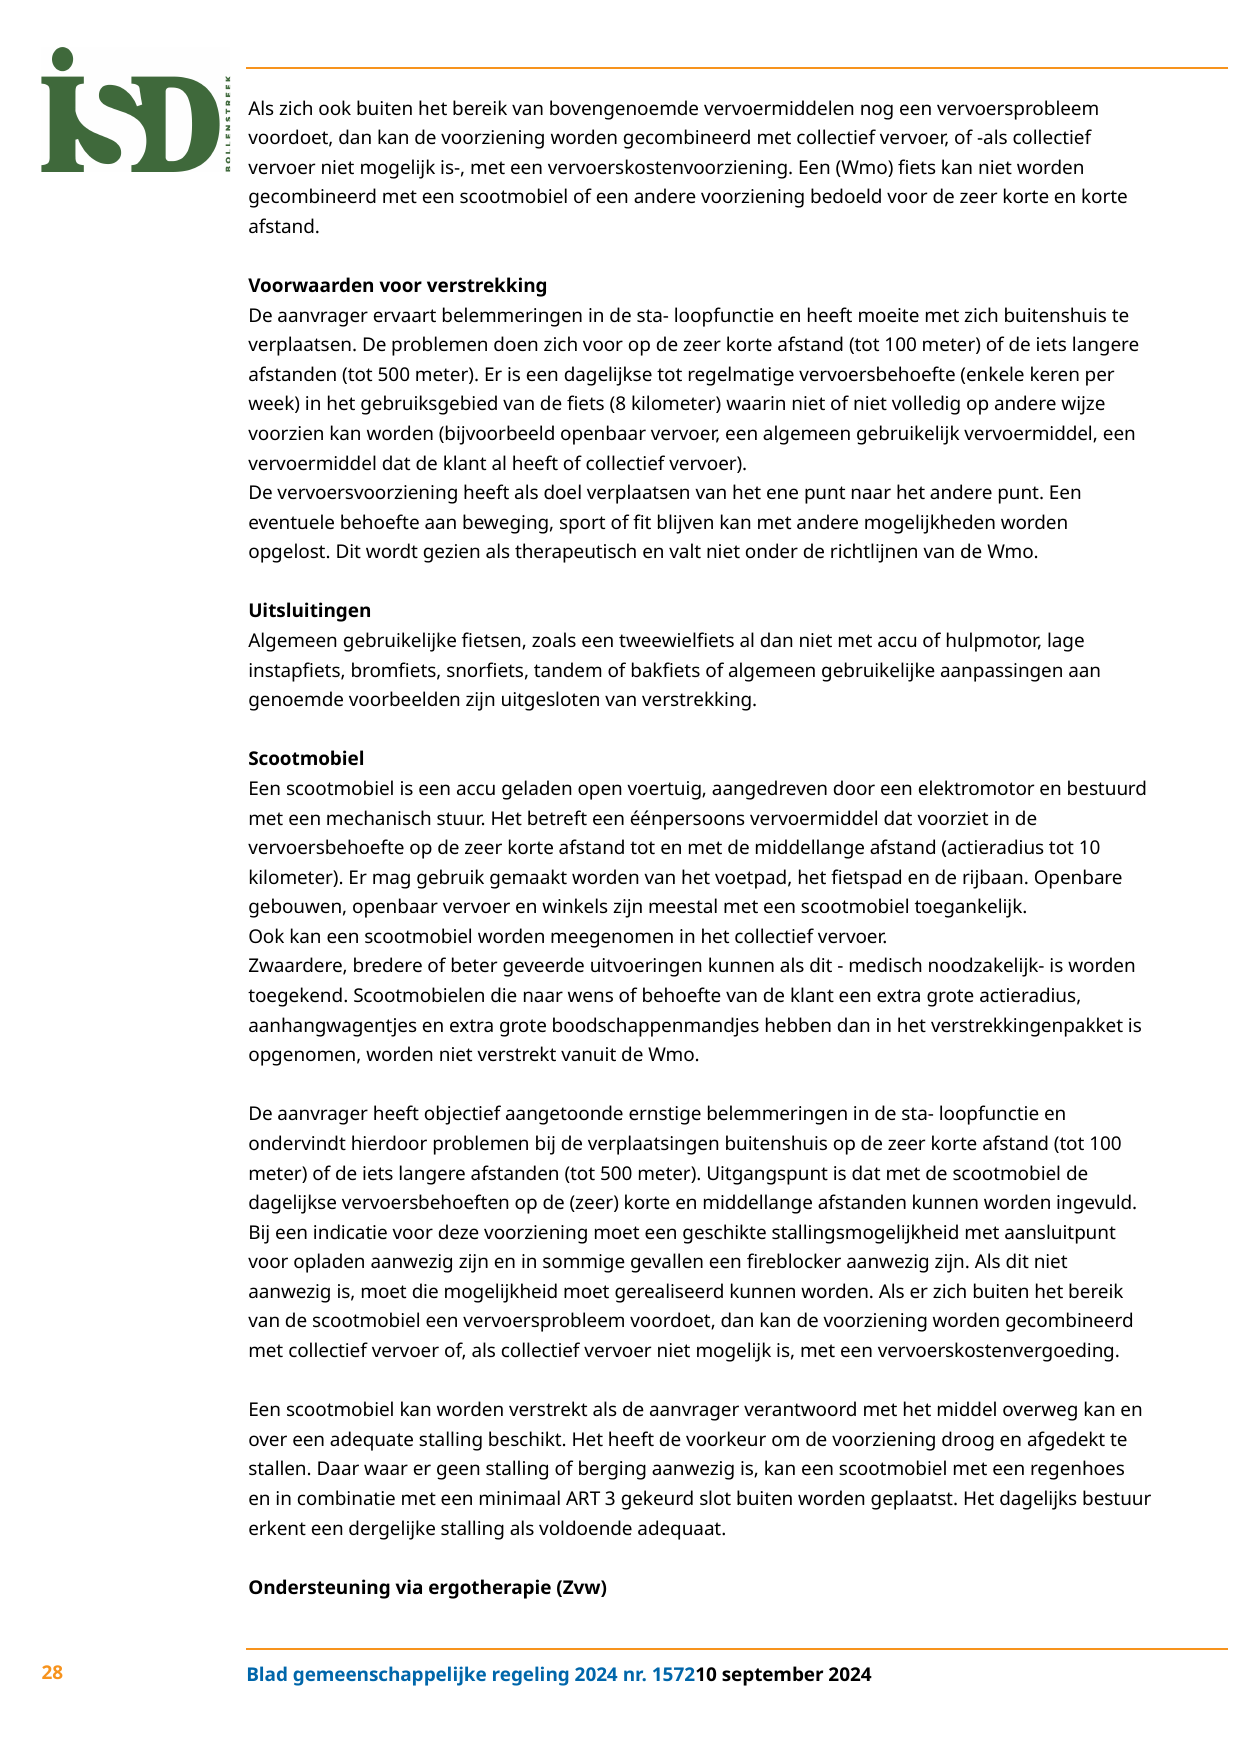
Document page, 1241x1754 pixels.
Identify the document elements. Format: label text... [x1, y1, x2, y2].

text Voorwaarden voor verstrekking [248, 272, 1152, 298]
text De vervoersvoorziening heeft als doel verplaatsen van het ene punt naar het andere punt. Een eventuele behoefte aan beweging, sport of fit blijven kan met andere mogelijkheden worden opgelost. Dit wordt gezien als therapeutisch en valt niet onder de richtlijnen van de Wmo. [248, 479, 1152, 564]
text De aanvrager heeft objectief aangetoonde ernstige belemmeringen in de sta- loopfunctie en ondervindt hierdoor problemen bij de verplaatsingen buitenshuis op de zeer korte afstand (tot 100 meter) of de iets langere afstanden (tot 500 meter). Uitgangspunt is dat met de scootmobiel de dagelijkse vervoersbehoeften op de (zeer) korte en middellange afstanden kunnen worden ingevuld. Bij een indicatie voor deze voorziening moet een geschikte stallingsmogelijkheid met aansluitpunt voor opladen aanwezig zijn en in sommige gevallen een fireblocker aanwezig zijn. Als dit niet aanwezig is, moet die mogelijkheid moet gerealiseerd kunnen worden. Als er zich buiten het bereik van de scootmobiel een vervoersprobleem voordoet, dan kan de voorziening worden gecombineerd met collectief vervoer of, als collectief vervoer niet mogelijk is, met een vervoerskostenvergoeding. [248, 1101, 1152, 1363]
text Ondersteuning via ergotherapie (Zvw) [248, 1574, 1152, 1600]
text Als zich ook buiten het bereik van bovengenoemde vervoermiddelen nog een vervoersprobleem voordoet, dan kan de voorziening worden gecombineerd met collectief vervoer, of -als collectief vervoer niet mogelijk is-, met een vervoerskostenvoorziening. Een (Wmo) fiets kan niet worden gecombineerd met een scootmobiel of een andere voorziening bedoeld voor de zeer korte en korte afstand. [248, 95, 1152, 239]
text Scootmobiel [248, 746, 1152, 771]
picture [41, 47, 231, 172]
text De aanvrager ervaart belemmeringen in de sta- loopfunctie en heeft moeite met zich buitenshuis te verplaatsen. De problemen doen zich voor op de zeer korte afstand (tot 100 meter) of de iets langere afstanden (tot 500 meter). Er is een dagelijkse tot regelmatige vervoersbehoefte (enkele keren per week) in het gebruiksgebied van de fiets (8 kilometer) waarin niet of niet volledig op andere wijze voorzien kan worden (bijvoorbeeld openbaar vervoer, een algemeen gebruikelijk vervoermiddel, een vervoermiddel dat de klant al heeft of collectief vervoer). [248, 302, 1152, 476]
text Algemeen gebruikelijke fietsen, zoals een tweewielfiets al dan niet met accu of hulpmotor, lage instapfiets, bromfiets, snorfiets, tandem of bakfiets of algemeen gebruikelijke aanpassingen aan genoemde voorbeelden zijn uitgesloten van verstrekking. [248, 627, 1152, 712]
text Zwaardere, bredere of beter geveerde uitvoeringen kunnen als dit - medisch noodzakelijk- is worden toegekend. Scootmobielen die naar wens of behoefte van de klant een extra grote actieradius, aanhangwagentjes en extra grote boodschappenmandjes hebben dan in het verstrekkingenpakket is opgenomen, worden niet verstrekt vanuit de Wmo. [248, 953, 1152, 1067]
text Uitsluitingen [248, 598, 1152, 623]
text Een scootmobiel kan worden verstrekt als de aanvrager verantwoord met het middel overweg kan en over een adequate stalling beschikt. Het heeft de voorkeur om de voorziening droog en afgedekt te stallen. Daar waar er geen stalling of berging aanwezig is, kan een scootmobiel met een regenhoes en in combinatie met een minimaal ART 3 gekeurd slot buiten worden geplaatst. Het dagelijks bestuur erkent een dergelijke stalling als voldoende adequaat. [248, 1396, 1152, 1541]
text Een scootmobiel is een accu geladen open voertuig, aangedreven door een elektromotor en bestuurd met een mechanisch stuur. Het betreft een éénpersoons vervoermiddel dat voorziet in de vervoersbehoefte op de zeer korte afstand tot en met de middellange afstand (actieradius tot 10 kilometer). Er mag gebruik gemaakt worden van het voetpad, het fietspad en de rijbaan. Openbare gebouwen, openbaar vervoer en winkels zijn meestal met een scootmobiel toegankelijk. [248, 775, 1152, 919]
text Ook kan een scootmobiel worden meegenomen in het collectief vervoer. [248, 923, 1152, 949]
